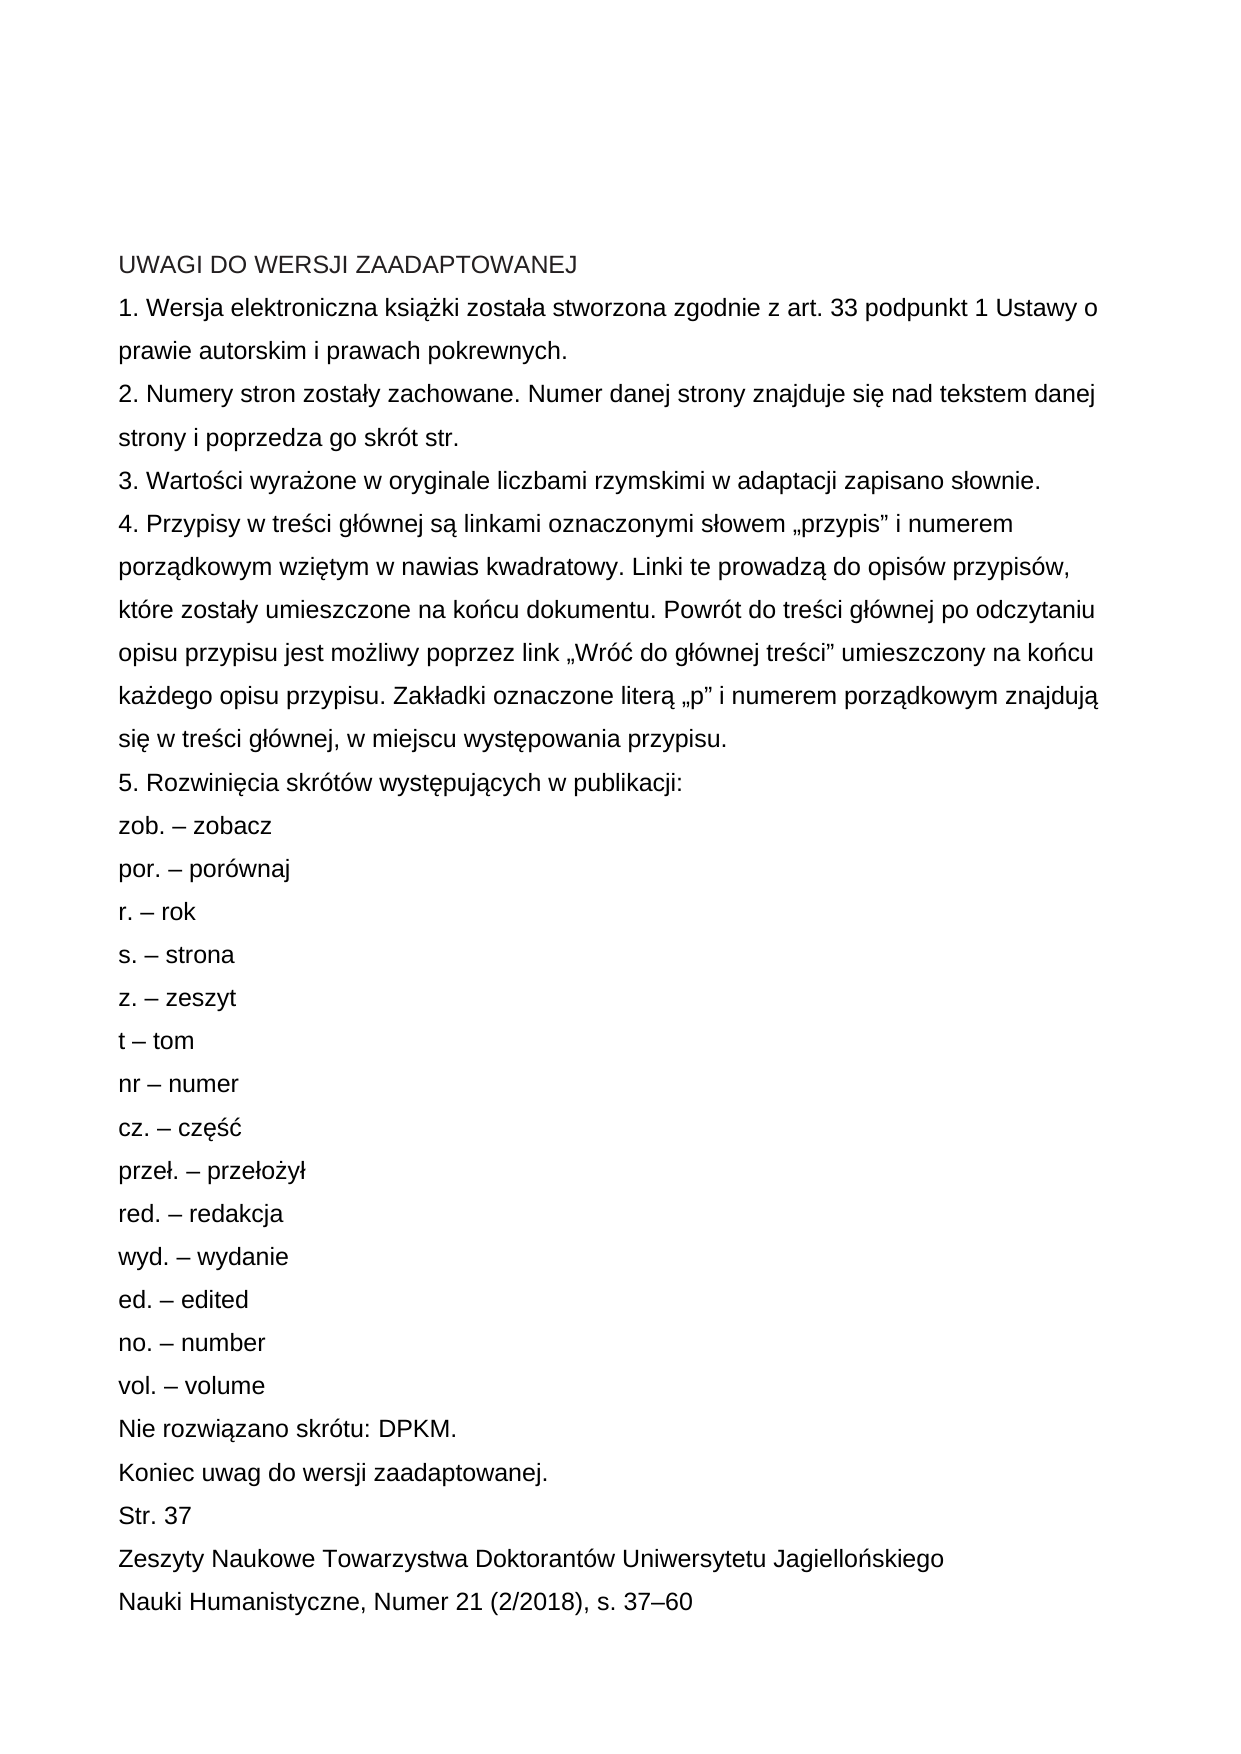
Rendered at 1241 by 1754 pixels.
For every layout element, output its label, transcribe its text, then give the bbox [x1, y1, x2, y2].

text 5. Rozwinięcia skrótów występujących w publikacji: [118, 768, 1122, 796]
text 1. Wersja elektroniczna książki została stworzona zgodnie z art. 33 podpunkt 1 Ustawy o prawie autorskim i prawach pokrewnych. 2. Numery stron zostały zachowane. Numer danej strony znajduje się nad tekstem danej strony i poprzedza go skrót str. 3. Wartości wyrażone w oryginale liczbami rzymskimi w adaptacji zapisano słownie. 4. Przypisy w treści głównej są linkami oznaczonymi słowem „przypis” i numerem porządkowym wziętym w nawias kwadratowy. Linki te prowadzą do opisów przypisów, które zostały umieszczone na końcu dokumentu. Powrót do treści głównej po odczytaniu opisu przypisu jest możliwy poprzez link „Wróć do głównej treści” umieszczony na końcu każdego opisu przypisu. Zakładki oznaczone literą „p” i numerem porządkowym znajdują się w treści głównej, w miejscu występowania przypisu. [118, 293, 1122, 753]
text Nie rozwiązano skrótu: DPKM. [118, 1414, 1122, 1443]
text UWAGI DO WERSJI ZAADAPTOWANEJ [118, 250, 1122, 279]
text zob. – zobacz [118, 811, 1122, 839]
text Nauki Humanistyczne, Numer 21 (2/2018), s. 37–60 [118, 1587, 1122, 1616]
text Str. 37 [118, 1501, 1122, 1529]
text ed. – edited [118, 1285, 1122, 1314]
text Zeszyty Naukowe Towarzystwa Doktorantów Uniwersytetu Jagiellońskiego [118, 1544, 1122, 1573]
text por. – porównaj r. – rok [118, 854, 1122, 926]
text vol. – volume [118, 1371, 1122, 1400]
text cz. – część przeł. – przełożył red. – redakcja wyd. – wydanie [118, 1113, 1122, 1271]
text t – tom nr – numer [118, 1026, 1122, 1098]
text s. – strona z. – zeszyt [118, 940, 1122, 1012]
text no. – number [118, 1328, 1122, 1357]
text Koniec uwag do wersji zaadaptowanej. [118, 1458, 1122, 1486]
